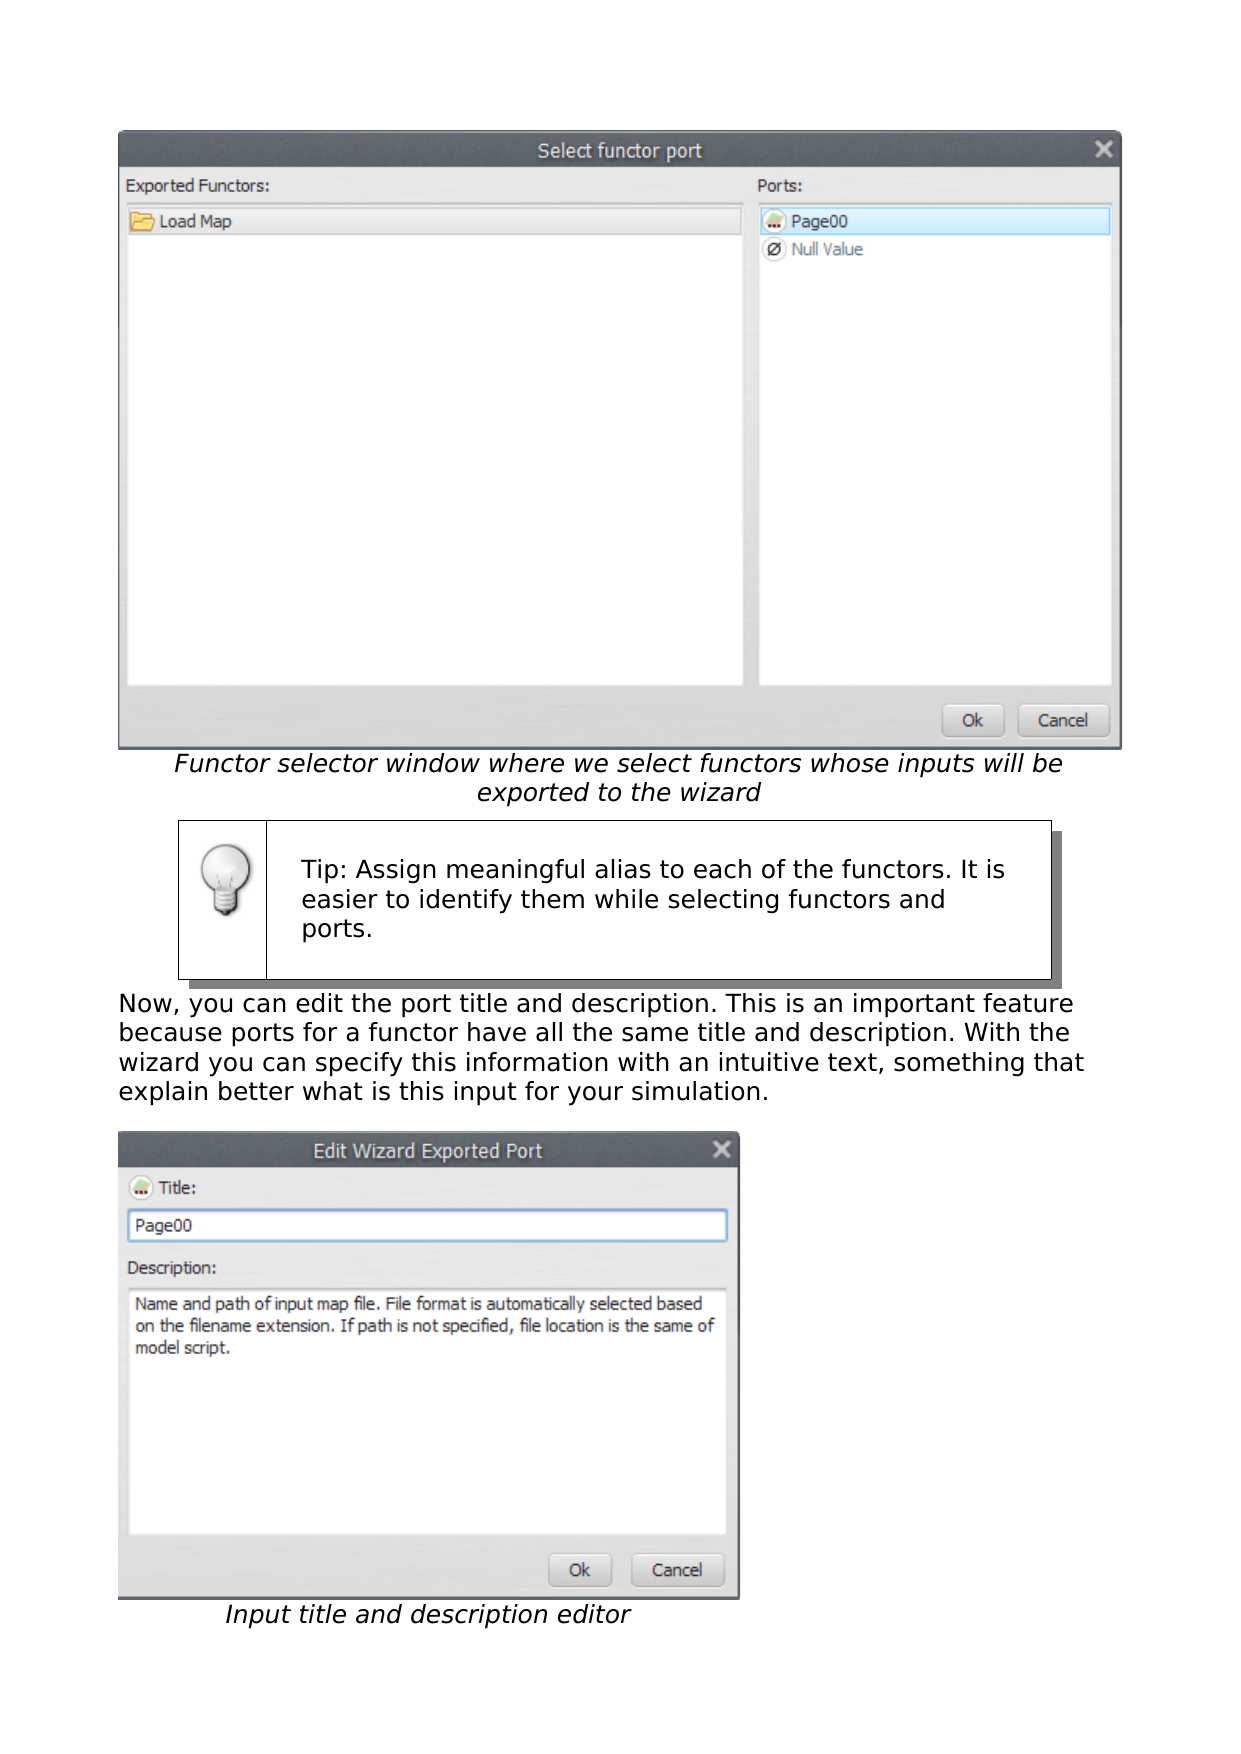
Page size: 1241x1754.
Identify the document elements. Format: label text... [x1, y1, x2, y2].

text Input title and description editor [118, 1600, 740, 1629]
table_header Tip: Assign meaningful alias to each of the functors. It is easier to identify them while selecting functors and ports. [267, 821, 1051, 979]
picture [118, 1131, 740, 1600]
text Functor selector window where we select functors whose inputs will be exported to the wizard [118, 750, 1122, 808]
text Now, you can edit the port title and description. This is an important feature because ports for a functor have all the same title and description. With the wizard you can specify this information with an intuitive text, something that explain better what is this input for your simulation. [118, 989, 1122, 1106]
picture [190, 843, 266, 919]
table_header [179, 821, 266, 979]
picture [118, 130, 1123, 750]
